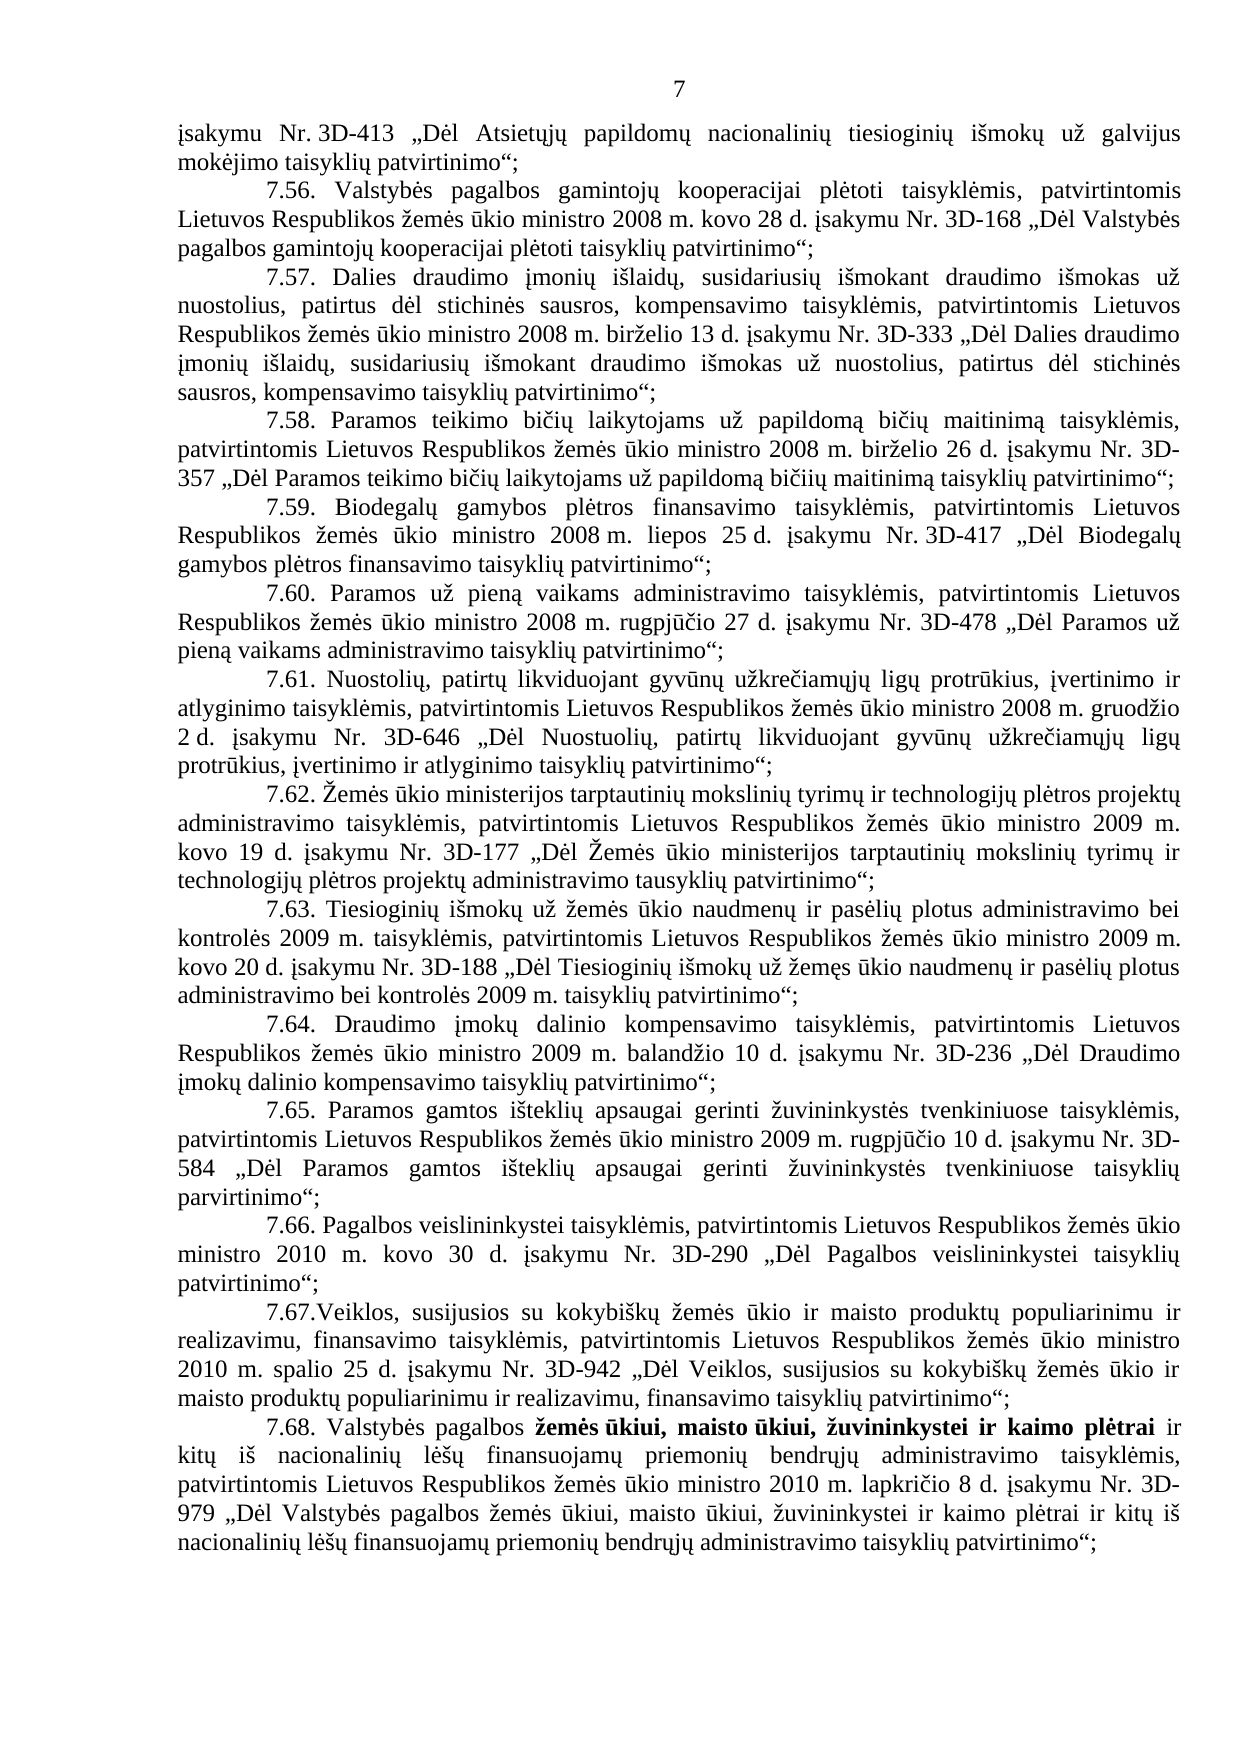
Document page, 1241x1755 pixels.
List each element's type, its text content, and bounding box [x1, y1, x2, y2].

text įsakymu Nr. 3D-413 „Dėl Atsietųjų papildomų nacionalinių tiesioginių išmokų už galvijus mokėjimo taisyklių patvirtinimo“; [177, 118, 1181, 176]
text 7.63. Tiesioginių išmokų už žemės ūkio naudmenų ir pasėlių plotus administravimo bei kontrolės 2009 m. taisyklėmis, patvirtintomis Lietuvos Respublikos žemės ūkio ministro 2009 m. kovo 20 d. įsakymu Nr. 3D-188 „Dėl Tiesioginių išmokų už žemęs ūkio naudmenų ir pasėlių plotus administravimo bei kontrolės 2009 m. taisyklių patvirtinimo“; [177, 894, 1181, 1009]
text 7.64. Draudimo įmokų dalinio kompensavimo taisyklėmis, patvirtintomis Lietuvos Respublikos žemės ūkio ministro 2009 m. balandžio 10 d. įsakymu Nr. 3D-236 „Dėl Draudimo įmokų dalinio kompensavimo taisyklių patvirtinimo“; [177, 1009, 1181, 1096]
text 7.60. Paramos už pieną vaikams administravimo taisyklėmis, patvirtintomis Lietuvos Respublikos žemės ūkio ministro 2008 m. rugpjūčio 27 d. įsakymu Nr. 3D-478 „Dėl Paramos už pieną vaikams administravimo taisyklių patvirtinimo“; [177, 578, 1181, 664]
text 7.58. Paramos teikimo bičių laikytojams už papildomą bičių maitinimą taisyklėmis, patvirtintomis Lietuvos Respublikos žemės ūkio ministro 2008 m. birželio 26 d. įsakymu Nr. 3D-357 „Dėl Paramos teikimo bičių laikytojams už papildomą bičiių maitinimą taisyklių patvirtinimo“; [177, 406, 1181, 492]
text 7.59. Biodegalų gamybos plėtros finansavimo taisyklėmis, patvirtintomis Lietuvos Respublikos žemės ūkio ministro 2008 m. liepos 25 d. įsakymu Nr. 3D-417 „Dėl Biodegalų gamybos plėtros finansavimo taisyklių patvirtinimo“; [177, 492, 1181, 578]
text 7.65. Paramos gamtos išteklių apsaugai gerinti žuvininkystės tvenkiniuose taisyklėmis, patvirtintomis Lietuvos Respublikos žemės ūkio ministro 2009 m. rugpjūčio 10 d. įsakymu Nr. 3D-584 „Dėl Paramos gamtos išteklių apsaugai gerinti žuvininkystės tvenkiniuose taisyklių parvirtinimo“; [177, 1096, 1181, 1211]
text 7.67.Veiklos, susijusios su kokybiškų žemės ūkio ir maisto produktų populiarinimu ir realizavimu, finansavimo taisyklėmis, patvirtintomis Lietuvos Respublikos žemės ūkio ministro 2010 m. spalio 25 d. įsakymu Nr. 3D-942 „Dėl Veiklos, susijusios su kokybiškų žemės ūkio ir maisto produktų populiarinimu ir realizavimu, finansavimo taisyklių patvirtinimo“; [177, 1297, 1181, 1412]
text 7.68. Valstybės pagalbos žemės ūkiui, maisto ūkiui, žuvininkystei ir kaimo plėtrai ir kitų iš nacionalinių lėšų finansuojamų priemonių bendrųjų administravimo taisyklėmis, patvirtintomis Lietuvos Respublikos žemės ūkio ministro 2010 m. lapkričio 8 d. įsakymu Nr. 3D-979 „Dėl Valstybės pagalbos žemės ūkiui, maisto ūkiui, žuvininkystei ir kaimo plėtrai ir kitų iš nacionalinių lėšų finansuojamų priemonių bendrųjų administravimo taisyklių patvirtinimo“; [177, 1412, 1181, 1556]
text 7.57. Dalies draudimo įmonių išlaidų, susidariusių išmokant draudimo išmokas už nuostolius, patirtus dėl stichinės sausros, kompensavimo taisyklėmis, patvirtintomis Lietuvos Respublikos žemės ūkio ministro 2008 m. birželio 13 d. įsakymu Nr. 3D-333 „Dėl Dalies draudimo įmonių išlaidų, susidariusių išmokant draudimo išmokas už nuostolius, patirtus dėl stichinės sausros, kompensavimo taisyklių patvirtinimo“; [177, 262, 1181, 406]
text 7.62. Žemės ūkio ministerijos tarptautinių mokslinių tyrimų ir technologijų plėtros projektų administravimo taisyklėmis, patvirtintomis Lietuvos Respublikos žemės ūkio ministro 2009 m. kovo 19 d. įsakymu Nr. 3D-177 „Dėl Žemės ūkio ministerijos tarptautinių mokslinių tyrimų ir technologijų plėtros projektų administravimo tausyklių patvirtinimo“; [177, 779, 1181, 894]
text 7.66. Pagalbos veislininkystei taisyklėmis, patvirtintomis Lietuvos Respublikos žemės ūkio ministro 2010 m. kovo 30 d. įsakymu Nr. 3D-290 „Dėl Pagalbos veislininkystei taisyklių patvirtinimo“; [177, 1211, 1181, 1297]
text 7.56. Valstybės pagalbos gamintojų kooperacijai plėtoti taisyklėmis, patvirtintomis Lietuvos Respublikos žemės ūkio ministro 2008 m. kovo 28 d. įsakymu Nr. 3D-168 „Dėl Valstybės pagalbos gamintojų kooperacijai plėtoti taisyklių patvirtinimo“; [177, 176, 1181, 262]
text 7.61. Nuostolių, patirtų likviduojant gyvūnų užkrečiamųjų ligų protrūkius, įvertinimo ir atlyginimo taisyklėmis, patvirtintomis Lietuvos Respublikos žemės ūkio ministro 2008 m. gruodžio 2 d. įsakymu Nr. 3D-646 „Dėl Nuostuolių, patirtų likviduojant gyvūnų užkrečiamųjų ligų protrūkius, įvertinimo ir atlyginimo taisyklių patvirtinimo“; [177, 664, 1181, 779]
